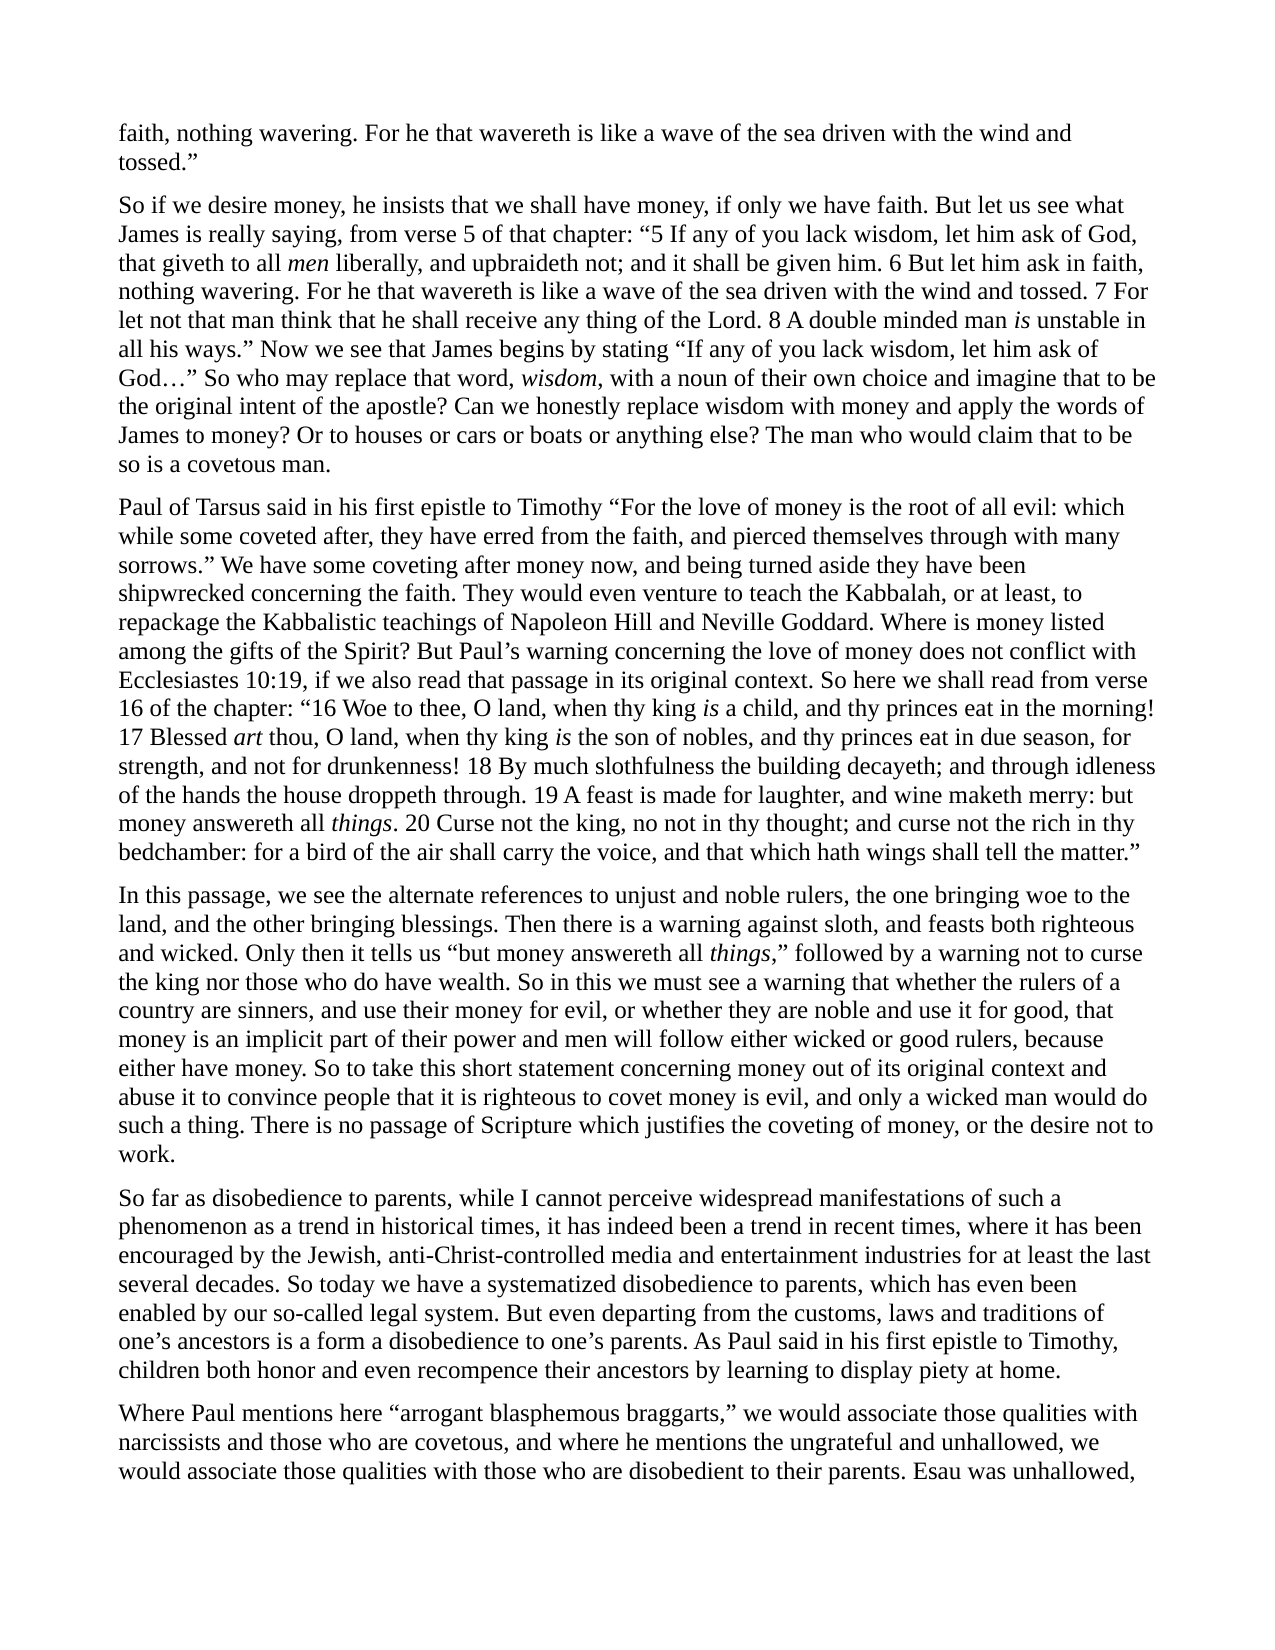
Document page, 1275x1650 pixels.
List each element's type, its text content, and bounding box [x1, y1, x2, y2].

text So far as disobedience to parents, while I cannot perceive widespread manifestations of such a phenomenon as a trend in historical times, it has indeed been a trend in recent times, where it has been encouraged by the Jewish, anti-Christ-controlled media and entertainment industries for at least the last several decades. So today we have a systematized disobedience to parents, which has even been enabled by our so-called legal system. But even departing from the customs, laws and traditions of one’s ancestors is a form a disobedience to one’s parents. As Paul said in his first epistle to Timothy, children both honor and even recompence their ancestors by learning to display piety at home. [118, 1183, 1157, 1384]
text So if we desire money, he insists that we shall have money, if only we have faith. But let us see what James is really saying, from verse 5 of that chapter: “5 If any of you lack wisdom, let him ask of God, that giveth to all men liberally, and upbraideth not; and it shall be given him. 6 But let him ask in faith, nothing wavering. For he that wavereth is like a wave of the sea driven with the wind and tossed. 7 For let not that man think that he shall receive any thing of the Lord. 8 A double minded man is unstable in all his ways.” Now we see that James begins by stating “If any of you lack wisdom, let him ask of God…” So who may replace that word, wisdom, with a noun of their own choice and imagine that to be the original intent of the apostle? Can we honestly replace wisdom with money and apply the words of James to money? Or to houses or cars or boats or anything else? The man who would claim that to be so is a covetous man. [118, 190, 1157, 478]
text In this passage, we see the alternate references to unjust and noble rulers, the one bringing woe to the land, and the other bringing blessings. Then there is a warning against sloth, and feasts both righteous and wicked. Only then it tells us “but money answereth all things,” followed by a warning not to curse the king nor those who do have wealth. So in this we must see a warning that whether the rulers of a country are sinners, and use their money for evil, or whether they are noble and use it for good, that money is an implicit part of their power and men will follow either wicked or good rulers, because either have money. So to take this short statement concerning money out of its original context and abuse it to convince people that it is righteous to covet money is evil, and only a wicked man would do such a thing. There is no passage of Scripture which justifies the coveting of money, or the desire not to work. [118, 881, 1157, 1168]
text Paul of Tarsus said in his first epistle to Timothy “For the love of money is the root of all evil: which while some coveted after, they have erred from the faith, and pierced themselves through with many sorrows.” We have some coveting after money now, and being turned aside they have been shipwrecked concerning the faith. They would even venture to teach the Kabbalah, or at least, to repackage the Kabbalistic teachings of Napoleon Hill and Neville Goddard. Where is money listed among the gifts of the Spirit? But Paul’s warning concerning the love of money does not conflict with Ecclesiastes 10:19, if we also read that passage in its original context. So here we shall read from verse 16 of the chapter: “16 Woe to thee, O land, when thy king is a child, and thy princes eat in the morning! 17 Blessed art thou, O land, when thy king is the son of nobles, and thy princes eat in due season, for strength, and not for drunkenness! 18 By much slothfulness the building decayeth; and through idleness of the hands the house droppeth through. 19 A feast is made for laughter, and wine maketh merry: but money answereth all things. 20 Curse not the king, no not in thy thought; and curse not the rich in thy bedchamber: for a bird of the air shall carry the voice, and that which hath wings shall tell the matter.” [118, 492, 1157, 866]
text Where Paul mentions here “arrogant blasphemous braggarts,” we would associate those qualities with narcissists and those who are covetous, and where he mentions the ungrateful and unhallowed, we would associate those qualities with those who are disobedient to their parents. Esau was unhallowed, [118, 1398, 1157, 1485]
text faith, nothing wavering. For he that wavereth is like a wave of the sea driven with the wind and tossed.” [118, 118, 1157, 176]
